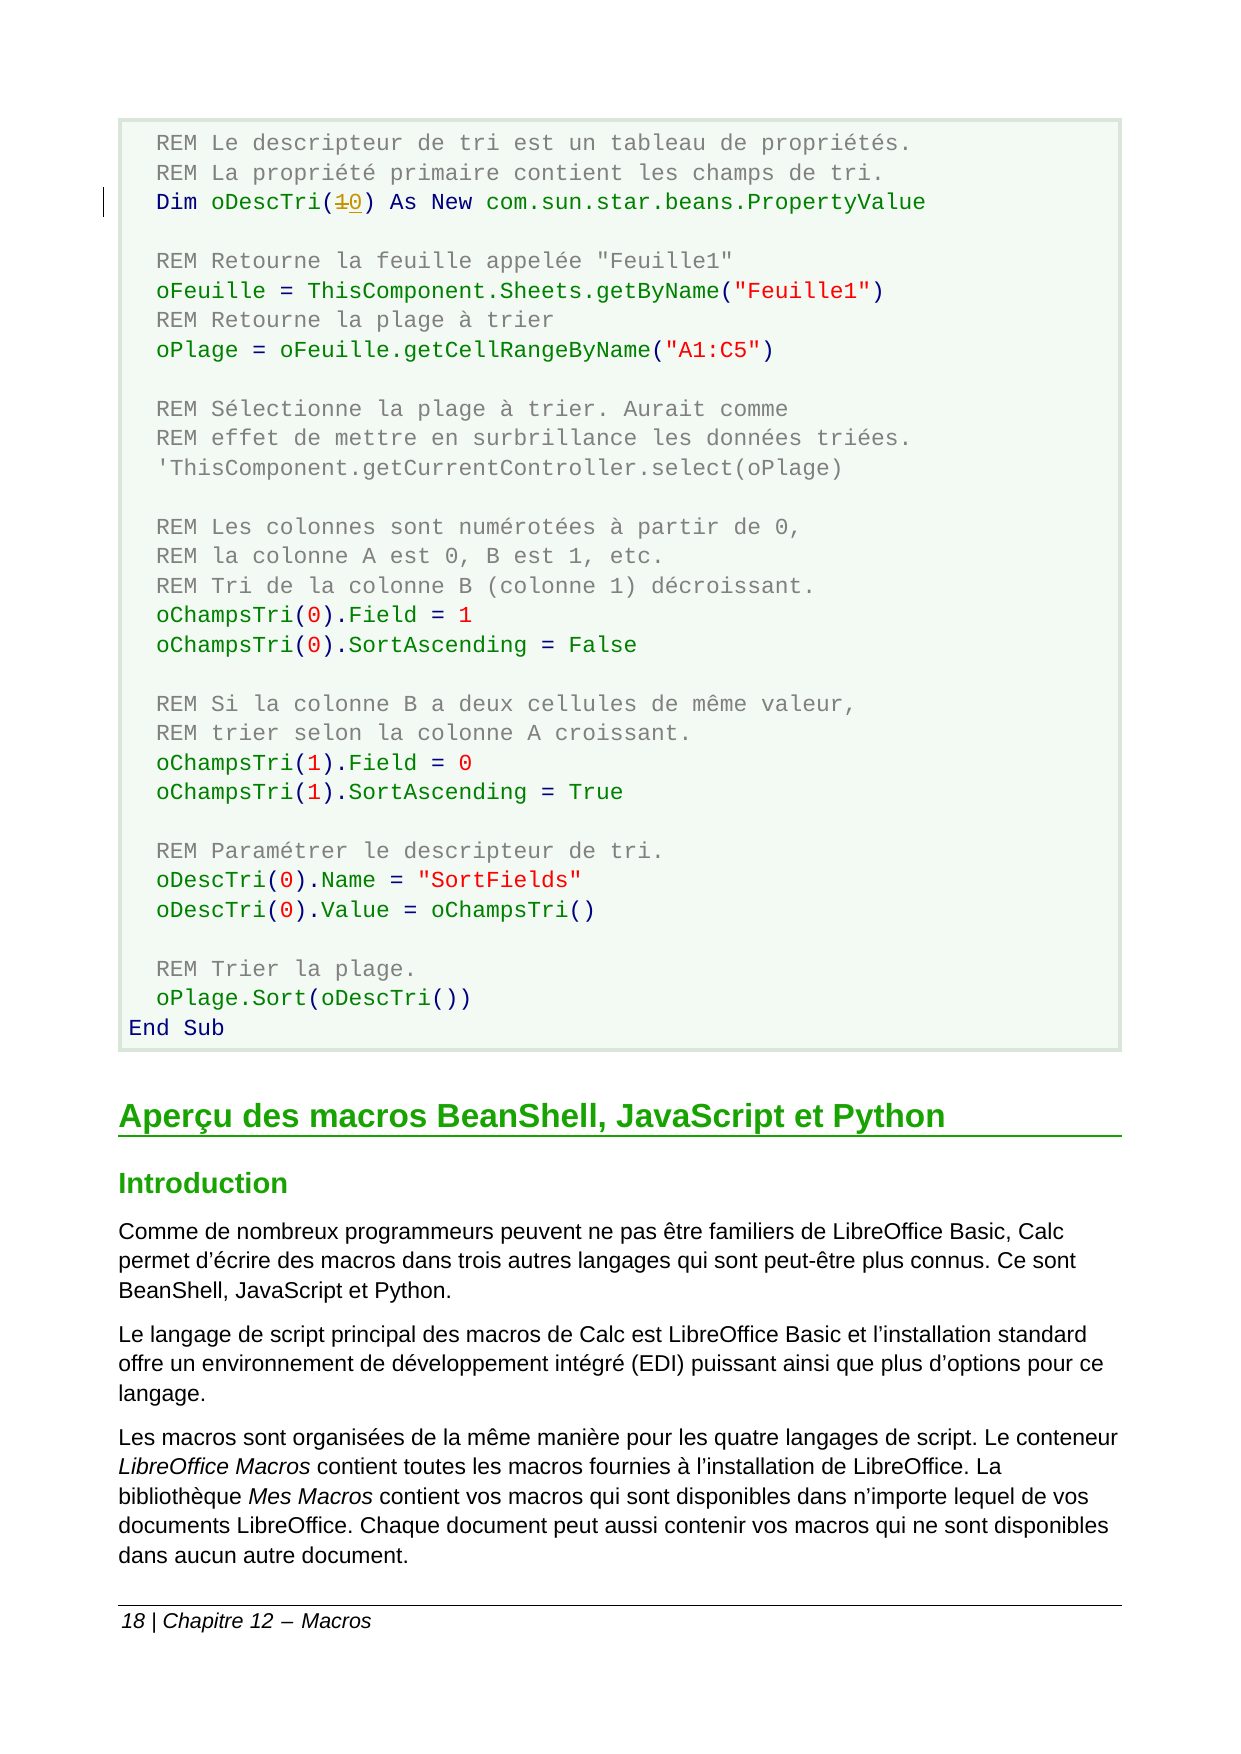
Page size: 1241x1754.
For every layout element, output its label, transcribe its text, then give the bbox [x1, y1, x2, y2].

subtitle Aperçu des macros BeanShell, JavaScript et Python [118, 1096, 1122, 1135]
text REM Le descripteur de tri est un tableau de propriétés. [122, 122, 1118, 148]
text Dim oDescTri(0) As New com.sun.star.beans.PropertyValue [122, 177, 1118, 207]
text oPlage.Sort(oDescTri()) [122, 973, 1118, 1002]
text REM Paramétrer le descripteur de tri. [122, 826, 1118, 855]
text oPlage = oFeuille.getCellRangeByName("A1:C5") [122, 324, 1118, 354]
text REM Trier la plage. [122, 943, 1118, 973]
text 'ThisComponent.getCurrentController.select(oPlage) [122, 442, 1118, 472]
text End Sub [122, 1002, 1118, 1048]
text oChampsTri(1).SortAscending = True [122, 767, 1118, 796]
text oChampsTri(0).Field = 1 [122, 590, 1118, 619]
text REM Les colonnes sont numérotées à partir de 0, [122, 501, 1118, 531]
text oDescTri(0).Value = oChampsTri() [122, 884, 1118, 914]
text Les macros sont organisées de la même manière pour les quatre langages de script. Le conteneur LibreOffice Macros contient toutes les macros fournies à l’installation de LibreOffice. La bibliothèque Mes Macros contient vos macros qui sont disponibles dans n’importe lequel de vos documents LibreOffice. Chaque document peut aussi contenir vos macros qui ne sont disponibles dans aucun autre document. [118, 1421, 1122, 1568]
text REM Retourne la feuille appelée "Feuille1" [122, 236, 1118, 266]
text REM la colonne A est 0, B est 1, etc. [122, 531, 1118, 560]
text Comme de nombreux programmeurs peuvent ne pas être familiers de LibreOffice Basic, Calc permet d’écrire des macros dans trois autres langages qui sont peut-être plus connus. Ce sont BeanShell, JavaScript et Python. [118, 1214, 1122, 1303]
text REM La propriété primaire contient les champs de tri. [122, 148, 1118, 177]
text oChampsTri(0).SortAscending = False [122, 619, 1118, 649]
subtitle Introduction [118, 1166, 1122, 1200]
text REM Retourne la plage à trier [122, 295, 1118, 324]
text oDescTri(0).Name = "SortFields" [122, 855, 1118, 884]
text REM trier selon la colonne A croissant. [122, 708, 1118, 737]
text REM Si la colonne B a deux cellules de même valeur, [122, 678, 1118, 708]
text oChampsTri(1).Field = 0 [122, 737, 1118, 767]
text oFeuille = ThisComponent.Sheets.getByName("Feuille1") [122, 266, 1118, 295]
text REM Sélectionne la plage à trier. Aurait comme [122, 383, 1118, 413]
text Le langage de script principal des macros de Calc est LibreOffice Basic et l’installation standard offre un environnement de développement intégré (EDI) puissant ainsi que plus d’options pour ce langage. [118, 1317, 1122, 1406]
text REM Tri de la colonne B (colonne 1) décroissant. [122, 560, 1118, 590]
text REM effet de mettre en surbrillance les données triées. [122, 413, 1118, 442]
